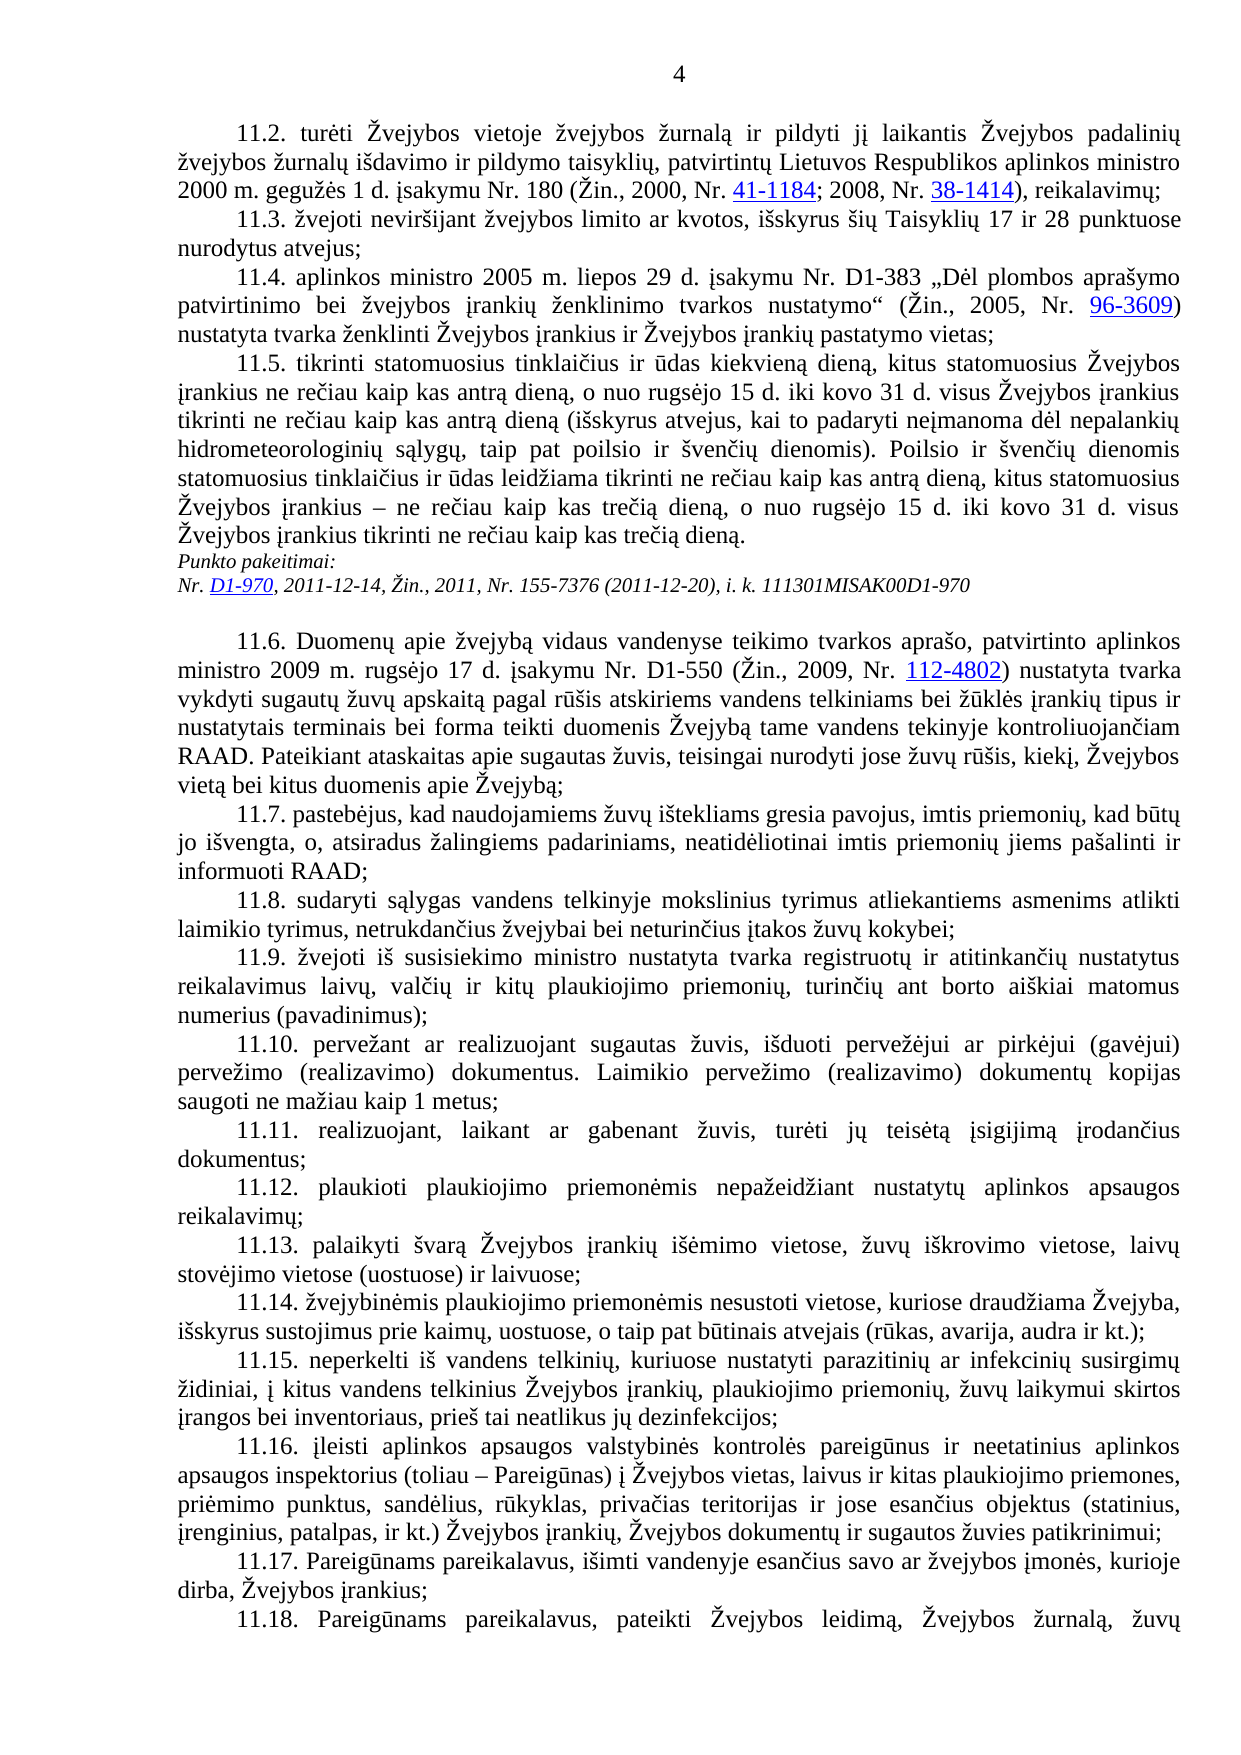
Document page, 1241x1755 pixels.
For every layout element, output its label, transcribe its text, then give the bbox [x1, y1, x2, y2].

text 11.4. aplinkos ministro 2005 m. liepos 29 d. įsakymu Nr. D1-383 „Dėl plombos aprašymo patvirtinimo bei žvejybos įrankių ženklinimo tvarkos nustatymo“ (Žin., 2005, Nr. 96-3609) nustatyta tvarka ženklinti Žvejybos įrankius ir Žvejybos įrankių pastatymo vietas; [177, 262, 1181, 348]
text Nr. D1-970, 2011-12-14, Žin., 2011, Nr. 155-7376 (2011-12-20), i. k. 111301MISAK00D1-970 [177, 573, 1181, 597]
text 11.17. Pareigūnams pareikalavus, išimti vandenyje esančius savo ar žvejybos įmonės, kurioje dirba, Žvejybos įrankius; [177, 1546, 1181, 1604]
text 11.8. sudaryti sąlygas vandens telkinyje mokslinius tyrimus atliekantiems asmenims atlikti laimikio tyrimus, netrukdančius žvejybai bei neturinčius įtakos žuvų kokybei; [177, 885, 1181, 942]
text 11.15. neperkelti iš vandens telkinių, kuriuose nustatyti parazitinių ar infekcinių susirgimų židiniai, į kitus vandens telkinius Žvejybos įrankių, plaukiojimo priemonių, žuvų laikymui skirtos įrangos bei inventoriaus, prieš tai neatlikus jų dezinfekcijos; [177, 1345, 1181, 1431]
text 11.5. tikrinti statomuosius tinklaičius ir ūdas kiekvieną dieną, kitus statomuosius Žvejybos įrankius ne rečiau kaip kas antrą dieną, o nuo rugsėjo 15 d. iki kovo 31 d. visus Žvejybos įrankius tikrinti ne rečiau kaip kas antrą dieną (išskyrus atvejus, kai to padaryti neįmanoma dėl nepalankių hidrometeorologinių sąlygų, taip pat poilsio ir švenčių dienomis). Poilsio ir švenčių dienomis statomuosius tinklaičius ir ūdas leidžiama tikrinti ne rečiau kaip kas antrą dieną, kitus statomuosius Žvejybos įrankius – ne rečiau kaip kas trečią dieną, o nuo rugsėjo 15 d. iki kovo 31 d. visus Žvejybos įrankius tikrinti ne rečiau kaip kas trečią dieną. [177, 348, 1181, 549]
text 11.7. pastebėjus, kad naudojamiems žuvų ištekliams gresia pavojus, imtis priemonių, kad būtų jo išvengta, o, atsiradus žalingiems padariniams, neatidėliotinai imtis priemonių jiems pašalinti ir informuoti RAAD; [177, 799, 1181, 885]
text 11.3. žvejoti neviršijant žvejybos limito ar kvotos, išskyrus šių Taisyklių 17 ir 28 punktuose nurodytus atvejus; [177, 204, 1181, 262]
text Punkto pakeitimai: [177, 549, 1181, 573]
text 11.13. palaikyti švarą Žvejybos įrankių išėmimo vietose, žuvų iškrovimo vietose, laivų stovėjimo vietose (uostuose) ir laivuose; [177, 1230, 1181, 1287]
text 11.10. pervežant ar realizuojant sugautas žuvis, išduoti pervežėjui ar pirkėjui (gavėjui) pervežimo (realizavimo) dokumentus. Laimikio pervežimo (realizavimo) dokumentų kopijas saugoti ne mažiau kaip 1 metus; [177, 1029, 1181, 1115]
text 11.6. Duomenų apie žvejybą vidaus vandenyse teikimo tvarkos aprašo, patvirtinto aplinkos ministro 2009 m. rugsėjo 17 d. įsakymu Nr. D1-550 (Žin., 2009, Nr. 112-4802) nustatyta tvarka vykdyti sugautų žuvų apskaitą pagal rūšis atskiriems vandens telkiniams bei žūklės įrankių tipus ir nustatytais terminais bei forma teikti duomenis Žvejybą tame vandens tekinyje kontroliuojančiam RAAD. Pateikiant ataskaitas apie sugautas žuvis, teisingai nurodyti jose žuvų rūšis, kiekį, Žvejybos vietą bei kitus duomenis apie Žvejybą; [177, 626, 1181, 799]
text 11.18. Pareigūnams pareikalavus, pateikti Žvejybos leidimą, Žvejybos žurnalą, žuvų [177, 1604, 1181, 1632]
text 11.12. plaukioti plaukiojimo priemonėmis nepažeidžiant nustatytų aplinkos apsaugos reikalavimų; [177, 1172, 1181, 1230]
text 11.14. žvejybinėmis plaukiojimo priemonėmis nesustoti vietose, kuriose draudžiama Žvejyba, išskyrus sustojimus prie kaimų, uostuose, o taip pat būtinais atvejais (rūkas, avarija, audra ir kt.); [177, 1287, 1181, 1345]
text 11.2. turėti Žvejybos vietoje žvejybos žurnalą ir pildyti jį laikantis Žvejybos padalinių žvejybos žurnalų išdavimo ir pildymo taisyklių, patvirtintų Lietuvos Respublikos aplinkos ministro 2000 m. gegužės 1 d. įsakymu Nr. 180 (Žin., 2000, Nr. 41-1184; 2008, Nr. 38-1414), reikalavimų; [177, 118, 1181, 204]
text 11.16. įleisti aplinkos apsaugos valstybinės kontrolės pareigūnus ir neetatinius aplinkos apsaugos inspektorius (toliau – Pareigūnas) į Žvejybos vietas, laivus ir kitas plaukiojimo priemones, priėmimo punktus, sandėlius, rūkyklas, privačias teritorijas ir jose esančius objektus (statinius, įrenginius, patalpas, ir kt.) Žvejybos įrankių, Žvejybos dokumentų ir sugautos žuvies patikrinimui; [177, 1431, 1181, 1546]
text 11.9. žvejoti iš susisiekimo ministro nustatyta tvarka registruotų ir atitinkančių nustatytus reikalavimus laivų, valčių ir kitų plaukiojimo priemonių, turinčių ant borto aiškiai matomus numerius (pavadinimus); [177, 942, 1181, 1029]
text 11.11. realizuojant, laikant ar gabenant žuvis, turėti jų teisėtą įsigijimą įrodančius dokumentus; [177, 1115, 1181, 1172]
